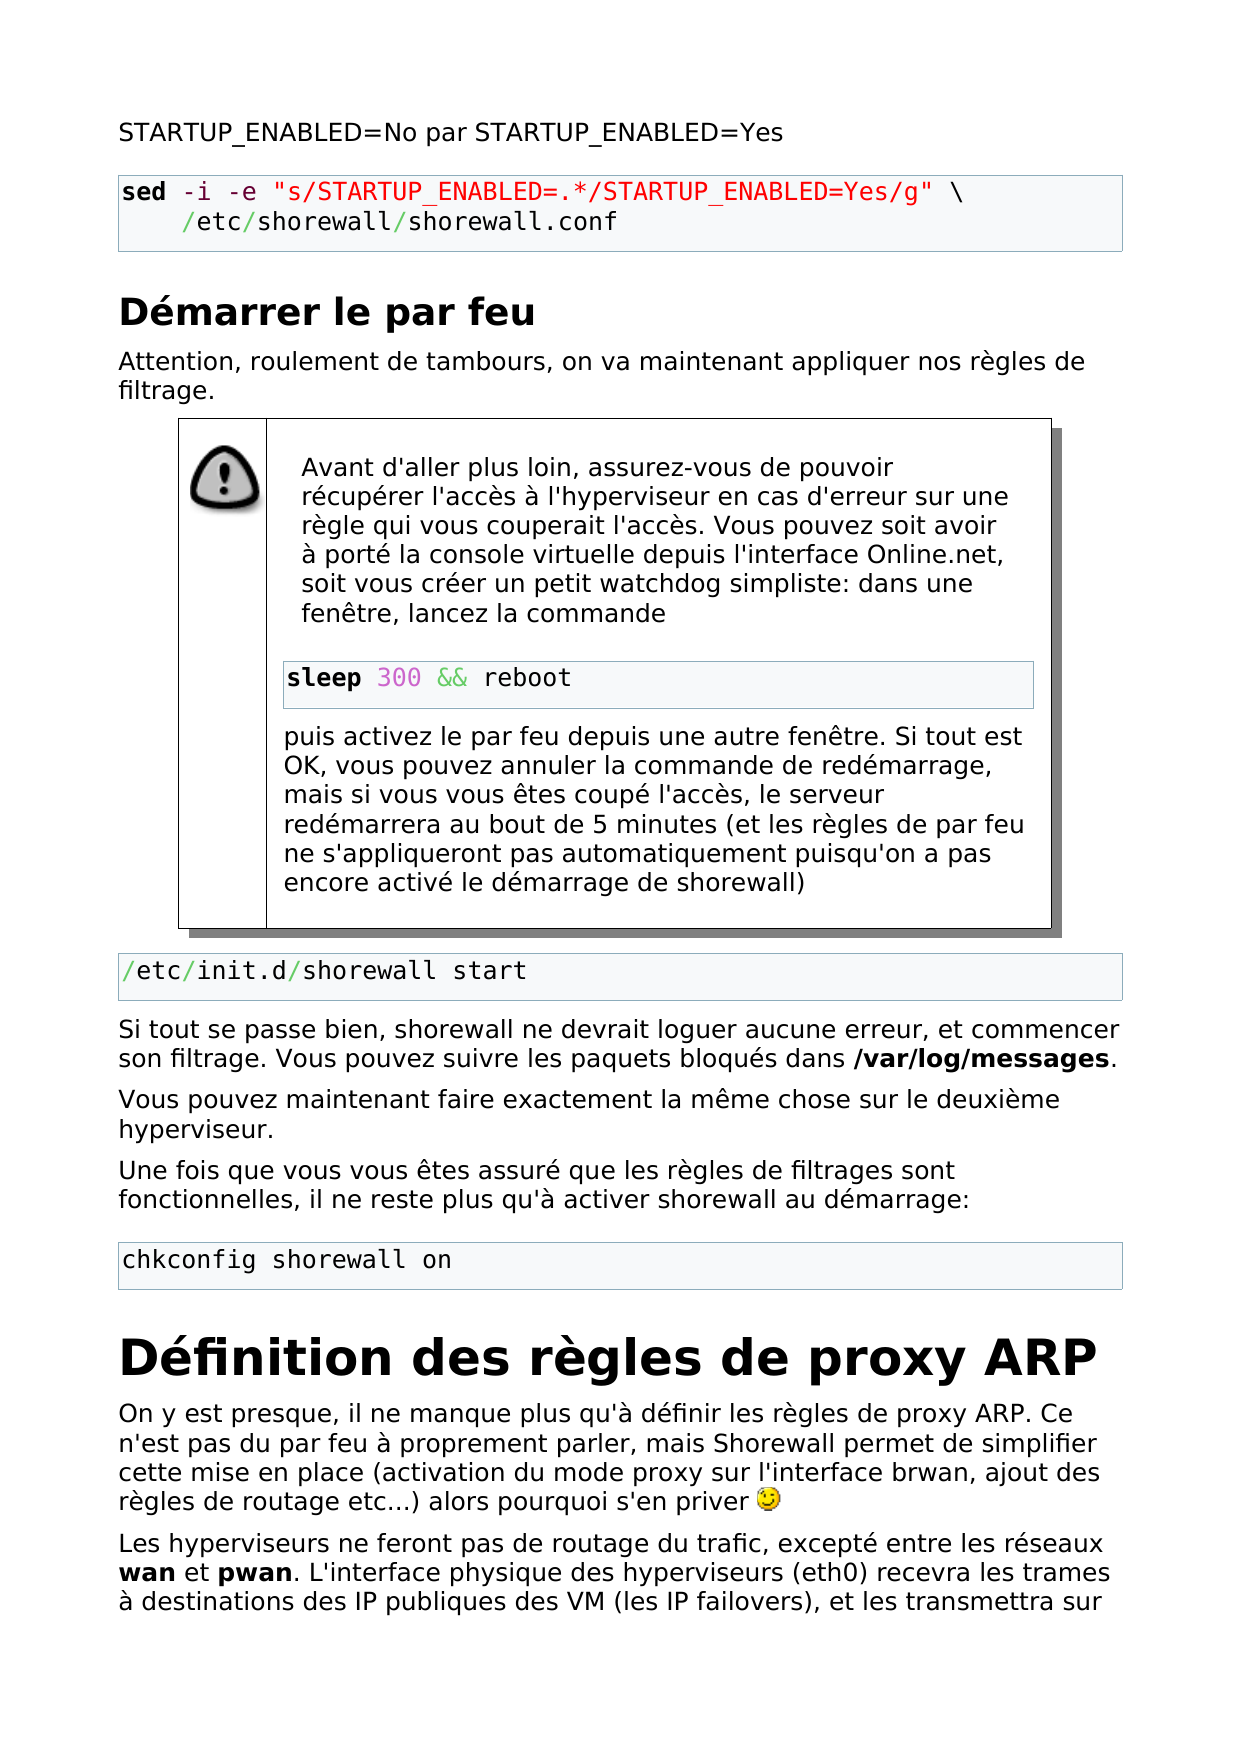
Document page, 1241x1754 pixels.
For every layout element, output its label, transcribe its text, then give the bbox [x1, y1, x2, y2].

table_header sed -i -e "s/STARTUP_ENABLED=.*/STARTUP_ENABLED=Yes/g" \ /etc/shorewall/shorewall.conf [119, 176, 1122, 251]
subtitle Démarrer le par feu [118, 291, 1122, 334]
text Les hyperviseurs ne feront pas de routage du trafic, excepté entre les réseaux wan et pwan. L'interface physique des hyperviseurs (eth0) recevra les trames à destinations des IP publiques des VM (les IP failovers), et les transmettra sur [118, 1529, 1122, 1616]
table_header Avant d'aller plus loin, assurez-vous de pouvoir récupérer l'accès à l'hyperviseur en cas d'erreur sur une règle qui vous couperait l'accès. Vous pouvez soit avoir à porté la console virtuelle depuis l'interface Online.net, soit vous créer un petit watchdog simpliste: dans une fenêtre, lancez la commande puis activez le par feu depuis une autre fenêtre. Si tout est OK, vous pouvez annuler la commande de redémarrage, mais si vous vous êtes coupé l'accès, le serveur redémarrera au bout de 5 minutes (et les règles de par feu ne s'appliqueront pas automatiquement puisqu'on a pas encore activé le démarrage de shorewall) [267, 419, 1051, 927]
table_header sleep 300 && reboot [284, 662, 1033, 707]
table_header /etc/init.d/shorewall start [119, 954, 1122, 1000]
text On y est presque, il ne manque plus qu'à définir les règles de proxy ARP. Ce n'est pas du par feu à proprement parler, mais Shorewall permet de simplifier cette mise en place (activation du mode proxy sur l'interface brwan, ajout des règles de routage etc...) alors pourquoi s'en priver [118, 1399, 1122, 1516]
text STARTUP_ENABLED=No par STARTUP_ENABLED=Yes [118, 118, 1122, 147]
subtitle Définition des règles de proxy ARP [118, 1329, 1122, 1387]
text Une fois que vous vous êtes assuré que les règles de filtrages sont fonctionnelles, il ne reste plus qu'à activer shorewall au démarrage: [118, 1156, 1122, 1215]
text Vous pouvez maintenant faire exactement la même chose sur le deuxième hyperviseur. [118, 1086, 1122, 1144]
table_header [179, 419, 266, 927]
text Si tout se passe bien, shorewall ne devrait loguer aucune erreur, et commencer son filtrage. Vous pouvez suivre les paquets bloqués dans /var/log/messages. [118, 1015, 1122, 1073]
picture [757, 1487, 781, 1511]
text Attention, roulement de tambours, on va maintenant appliquer nos règles de filtrage. [118, 347, 1122, 405]
table_header chkconfig shorewall on [119, 1243, 1122, 1289]
picture [190, 441, 266, 517]
